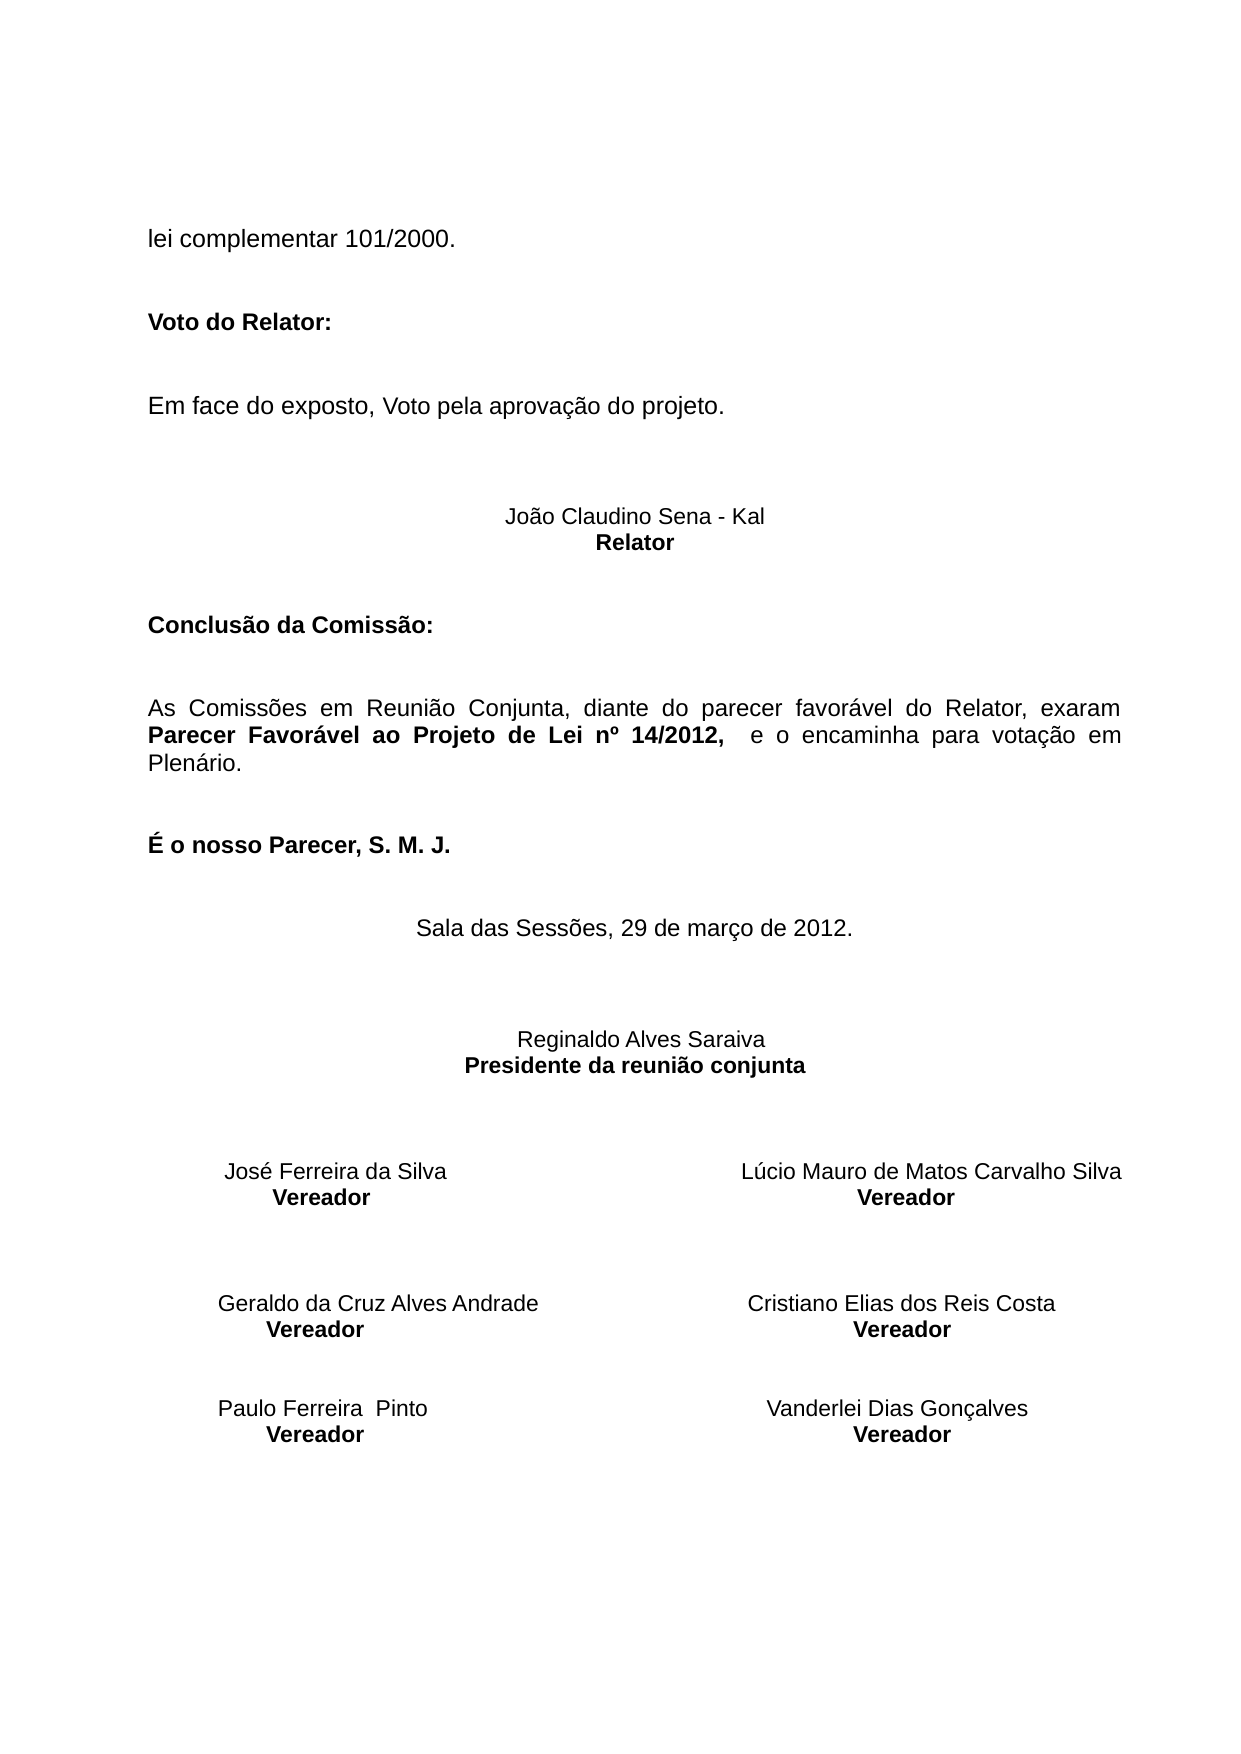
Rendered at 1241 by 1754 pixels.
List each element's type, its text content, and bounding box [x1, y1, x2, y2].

text lei complementar 101/2000. [148, 224, 1122, 253]
text Relator [148, 529, 1122, 555]
text João Claudino Sena - Kal [148, 503, 1122, 529]
text As Comissões em Reunião Conjunta, diante do parecer favorável do Relator, exaram Parecer Favorável ao Projeto de Lei nº 14/2012, e o encaminha para votação em Plenário. [148, 693, 1122, 776]
text Voto do Relator: [148, 308, 1122, 336]
text Reginaldo Alves Saraiva [148, 1025, 1122, 1052]
text Sala das Sessões, 29 de março de 2012. [148, 914, 1122, 942]
text José Ferreira da Silva Lúcio Mauro de Matos Carvalho Silva [148, 1158, 1122, 1184]
text Geraldo da Cruz Alves Andrade Cristiano Elias dos Reis Costa [148, 1289, 1122, 1316]
text Vereador Vereador [148, 1184, 1122, 1210]
text Em face do exposto, Voto pela aprovação do projeto. [148, 391, 1122, 420]
text Presidente da reunião conjunta [148, 1052, 1122, 1079]
text Paulo Ferreira Pinto Vanderlei Dias Gonçalves [148, 1395, 1122, 1421]
text Vereador Vereador [148, 1316, 1122, 1342]
text Vereador Vereador [148, 1421, 1122, 1448]
text É o nosso Parecer, S. M. J. [148, 831, 1122, 859]
text Conclusão da Comissão: [148, 611, 1122, 638]
